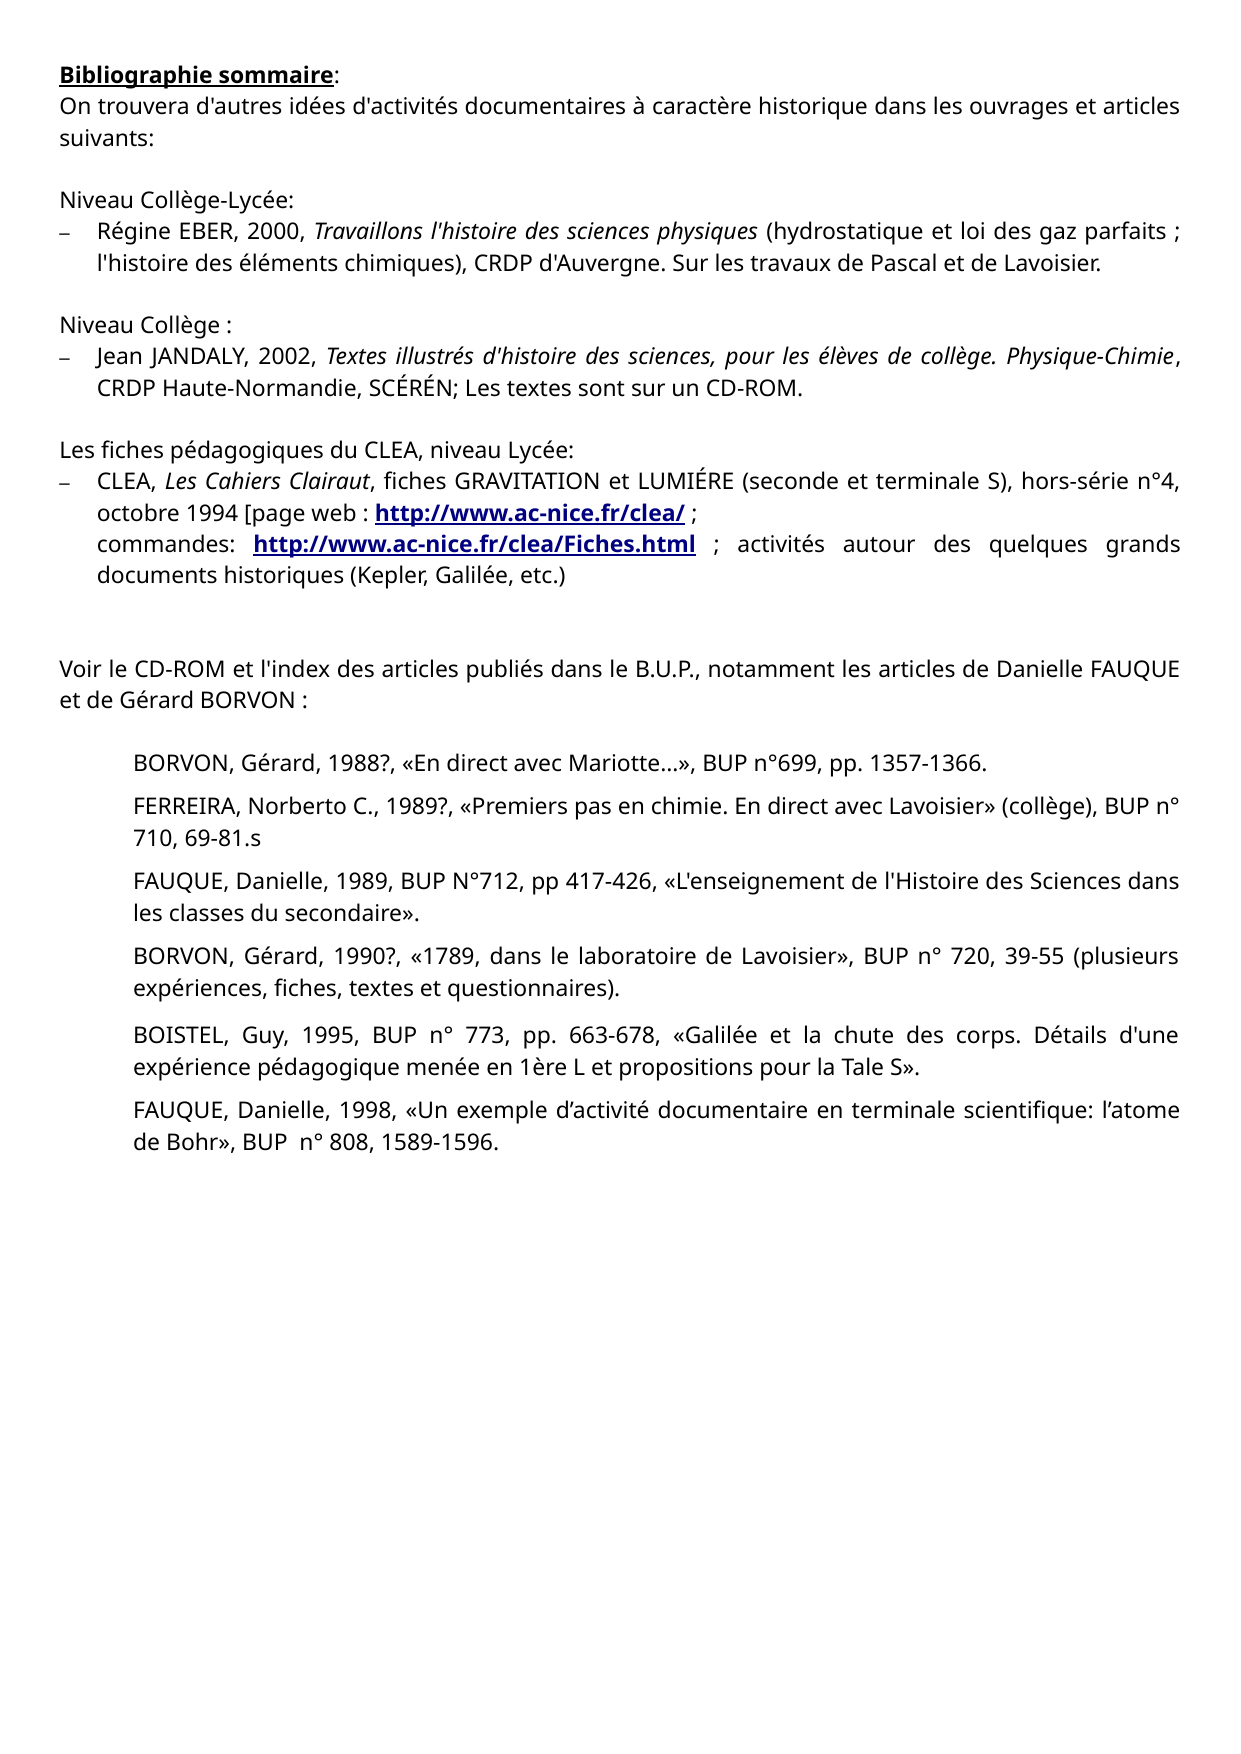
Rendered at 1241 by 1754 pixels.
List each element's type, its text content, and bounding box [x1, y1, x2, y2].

list commandes: http://www.ac-nice.fr/clea/Fiches.html ; activités autour des quelques grands documents historiques (Kepler, Galilée, etc.) [59, 528, 1181, 590]
text BORVON, Gérard, 1990?, «1789, dans le laboratoire de Lavoisier», BUP n° 720, 39-55 (plusieurs expériences, fiches, textes et questionnaires). [133, 940, 1181, 1003]
text Niveau Collège : [59, 309, 1181, 340]
text FAUQUE, Danielle, 1998, «Un exemple d’activité documentaire en terminale scientifique: l’atome de Bohr», BUP n° 808, 1589-1596. [133, 1094, 1181, 1157]
list Jean JANDALY, 2002, Textes illustrés d'histoire des sciences, pour les élèves de collège. Physique-Chimie, CRDP Haute-Normandie, SCÉRÉN; Les textes sont sur un CD-ROM. [59, 340, 1181, 403]
text Niveau Collège-Lycée: [59, 184, 1181, 215]
text Bibliographie sommaire: [59, 59, 1181, 90]
text On trouvera d'autres idées d'activités documentaires à caractère historique dans les ouvrages et articles suivants: [59, 90, 1181, 153]
list CLEA, Les Cahiers Clairaut, fiches GRAVITATION et LUMIÉRE (seconde et terminale S), hors-série n°4, octobre 1994 [page web : http://www.ac-nice.fr/clea/ ; [59, 465, 1181, 528]
text FERREIRA, Norberto C., 1989?, «Premiers pas en chimie. En direct avec Lavoisier» (collège), BUP n° 710, 69-81.s [133, 790, 1181, 853]
text Les fiches pédagogiques du CLEA, niveau Lycée: [59, 434, 1181, 465]
text BORVON, Gérard, 1988?, «En direct avec Mariotte…», BUP n°699, pp. 1357-1366. [133, 747, 1181, 778]
text FAUQUE, Danielle, 1989, BUP N°712, pp 417-426, «L'enseignement de l'Histoire des Sciences dans les classes du secondaire». [133, 865, 1181, 928]
list Régine EBER, 2000, Travaillons l'histoire des sciences physiques (hydrostatique et loi des gaz parfaits ; l'histoire des éléments chimiques), CRDP d'Auvergne. Sur les travaux de Pascal et de Lavoisier. [59, 215, 1181, 278]
text BOISTEL, Guy, 1995, BUP n° 773, pp. 663-678, «Galilée et la chute des corps. Détails d'une expérience pédagogique menée en 1ère L et propositions pour la Tale S». [133, 1019, 1181, 1082]
text Voir le CD-ROM et l'index des articles publiés dans le B.U.P., notamment les articles de Danielle FAUQUE et de Gérard BORVON : [59, 653, 1181, 715]
